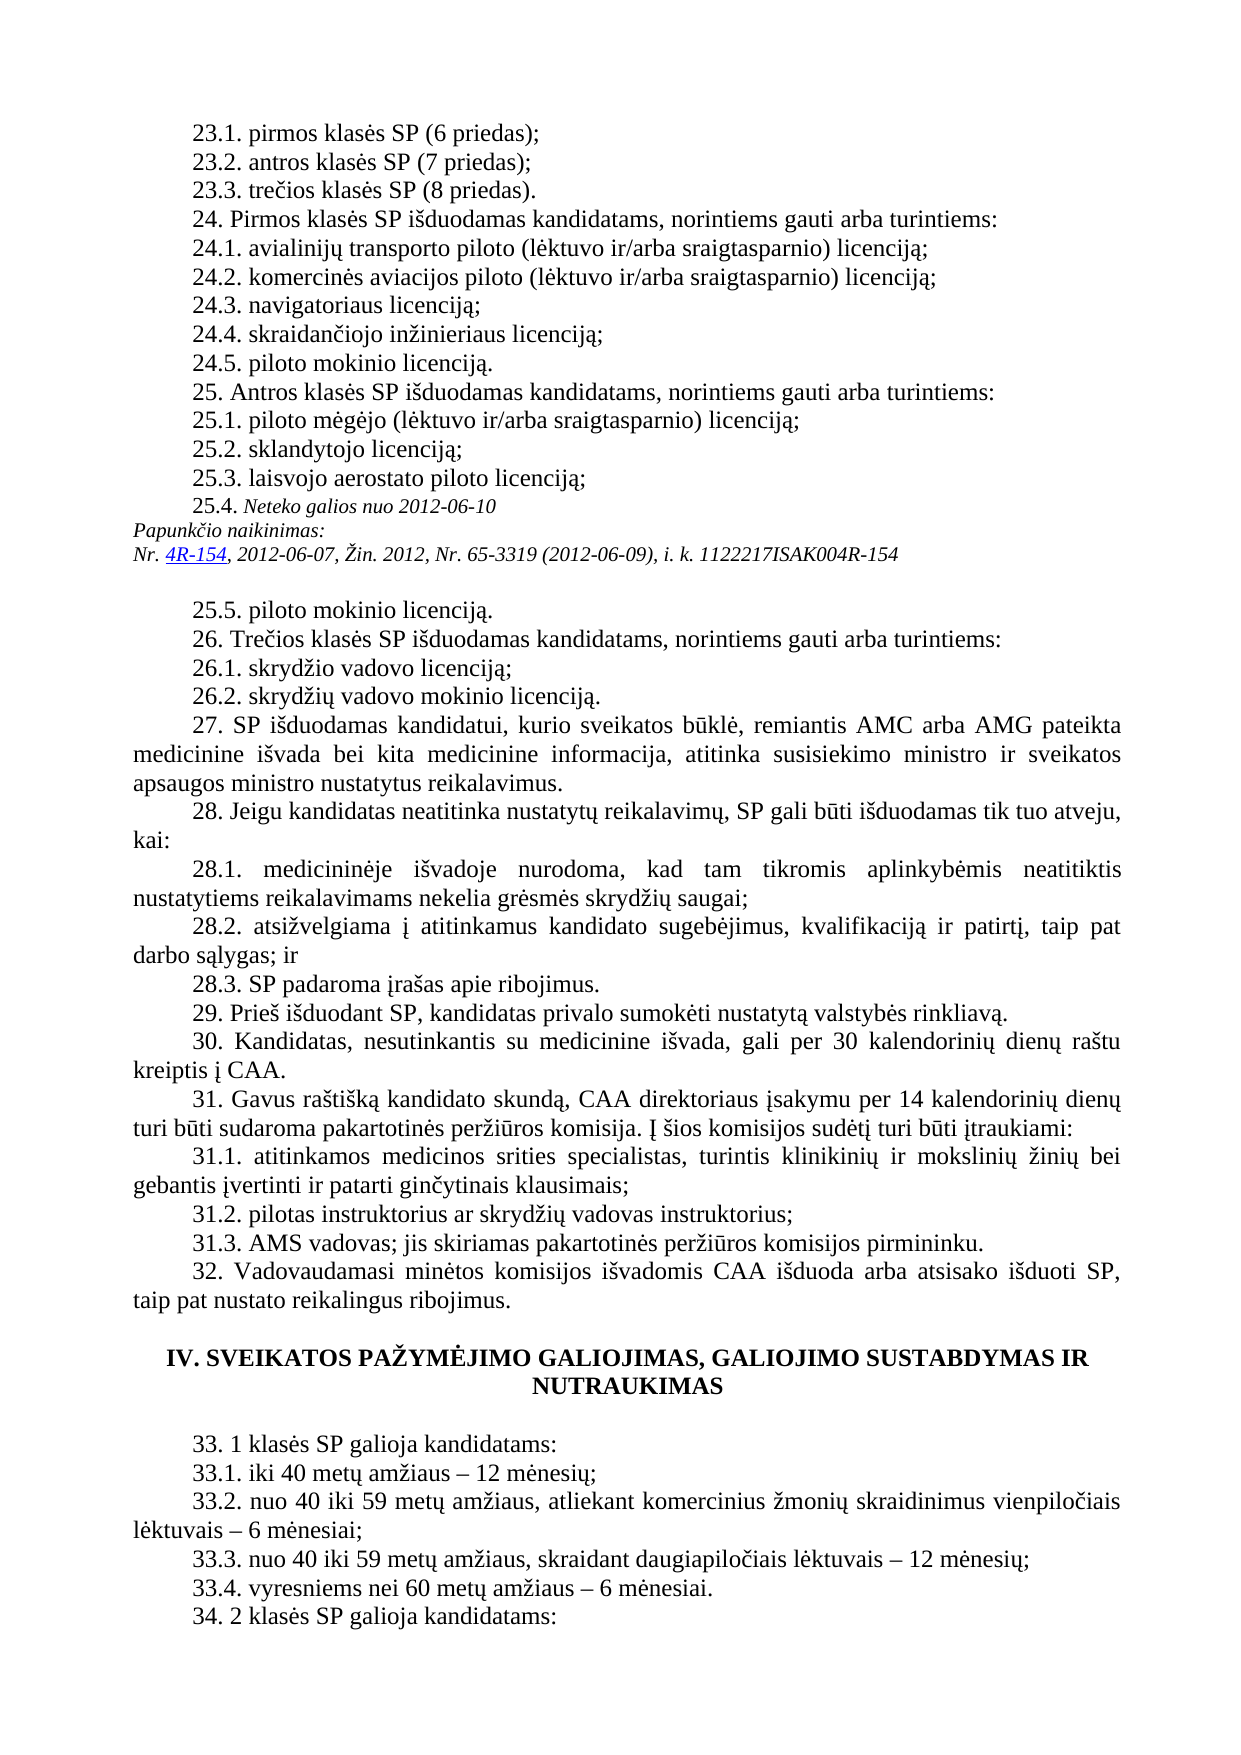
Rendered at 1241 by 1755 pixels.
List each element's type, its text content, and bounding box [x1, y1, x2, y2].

text 26.1. skrydžio vadovo licenciją; [133, 653, 1122, 681]
text IV. SVEIKATOS PAŽYMĖJIMO GALIOJIMAS, GALIOJIMO SUSTABDYMAS IR NUTRAUKIMAS [133, 1343, 1122, 1400]
text 26. Trečios klasės SP išduodamas kandidatams, norintiems gauti arba turintiems: [133, 624, 1122, 653]
text 23.1. pirmos klasės SP (6 priedas); [133, 118, 1122, 147]
text 33.1. iki 40 metų amžiaus – 12 mėnesių; [133, 1458, 1122, 1486]
text 33.3. nuo 40 iki 59 metų amžiaus, skraidant daugiapiločiais lėktuvais – 12 mėnesių; [133, 1544, 1122, 1573]
text 31.3. AMS vadovas; jis skiriamas pakartotinės peržiūros komisijos pirmininku. [133, 1228, 1122, 1256]
text 33.4. vyresniems nei 60 metų amžiaus – 6 mėnesiai. [133, 1573, 1122, 1601]
text 23.2. antros klasės SP (7 priedas); [133, 147, 1122, 176]
text 26.2. skrydžių vadovo mokinio licenciją. [133, 681, 1122, 710]
text 24.5. piloto mokinio licenciją. [133, 348, 1122, 377]
text 32. Vadovaudamasi minėtos komisijos išvadomis CAA išduoda arba atsisako išduoti SP, taip pat nustato reikalingus ribojimus. [133, 1256, 1122, 1314]
text 28.1. medicininėje išvadoje nurodoma, kad tam tikromis aplinkybėmis neatitiktis nustatytiems reikalavimams nekelia grėsmės skrydžių saugai; [133, 854, 1122, 911]
text 25.5. piloto mokinio licenciją. [133, 595, 1122, 624]
text 24. Pirmos klasės SP išduodamas kandidatams, norintiems gauti arba turintiems: [133, 204, 1122, 233]
text 28.2. atsižvelgiama į atitinkamus kandidato sugebėjimus, kvalifikaciją ir patirtį, taip pat darbo sąlygas; ir [133, 911, 1122, 969]
text 29. Prieš išduodant SP, kandidatas privalo sumokėti nustatytą valstybės rinkliavą. [133, 998, 1122, 1026]
text 24.1. avialinijų transporto piloto (lėktuvo ir/arba sraigtasparnio) licenciją; [133, 233, 1122, 262]
text Papunkčio naikinimas: [133, 518, 1122, 542]
text 24.4. skraidančiojo inžinieriaus licenciją; [133, 319, 1122, 348]
text 25.1. piloto mėgėjo (lėktuvo ir/arba sraigtasparnio) licenciją; [133, 406, 1122, 434]
text 25. Antros klasės SP išduodamas kandidatams, norintiems gauti arba turintiems: [133, 377, 1122, 406]
text 31.1. atitinkamos medicinos srities specialistas, turintis klinikinių ir mokslinių žinių bei gebantis įvertinti ir patarti ginčytinais klausimais; [133, 1141, 1122, 1199]
text 28.3. SP padaroma įrašas apie ribojimus. [133, 969, 1122, 998]
text Nr. 4R-154, 2012-06-07, Žin. 2012, Nr. 65-3319 (2012-06-09), i. k. 1122217ISAK004R-154 [133, 542, 1122, 566]
text 23.3. trečios klasės SP (8 priedas). [133, 176, 1122, 204]
text 25.3. laisvojo aerostato piloto licenciją; [133, 463, 1122, 492]
text 30. Kandidatas, nesutinkantis su medicinine išvada, gali per 30 kalendorinių dienų raštu kreiptis į CAA. [133, 1026, 1122, 1084]
text 33.2. nuo 40 iki 59 metų amžiaus, atliekant komercinius žmonių skraidinimus vienpiločiais lėktuvais – 6 mėnesiai; [133, 1486, 1122, 1544]
text 31. Gavus raštišką kandidato skundą, CAA direktoriaus įsakymu per 14 kalendorinių dienų turi būti sudaroma pakartotinės peržiūros komisija. Į šios komisijos sudėtį turi būti įtraukiami: [133, 1084, 1122, 1141]
text 25.4. Neteko galios nuo 2012-06-10 [133, 492, 1122, 518]
text 33. 1 klasės SP galioja kandidatams: [133, 1429, 1122, 1458]
text 24.3. navigatoriaus licenciją; [133, 291, 1122, 319]
text 31.2. pilotas instruktorius ar skrydžių vadovas instruktorius; [133, 1199, 1122, 1228]
text 27. SP išduodamas kandidatui, kurio sveikatos būklė, remiantis AMC arba AMG pateikta medicinine išvada bei kita medicinine informacija, atitinka susisiekimo ministro ir sveikatos apsaugos ministro nustatytus reikalavimus. [133, 710, 1122, 796]
text 34. 2 klasės SP galioja kandidatams: [133, 1601, 1122, 1630]
text 25.2. sklandytojo licenciją; [133, 434, 1122, 463]
text 24.2. komercinės aviacijos piloto (lėktuvo ir/arba sraigtasparnio) licenciją; [133, 262, 1122, 291]
text 28. Jeigu kandidatas neatitinka nustatytų reikalavimų, SP gali būti išduodamas tik tuo atveju, kai: [133, 796, 1122, 854]
